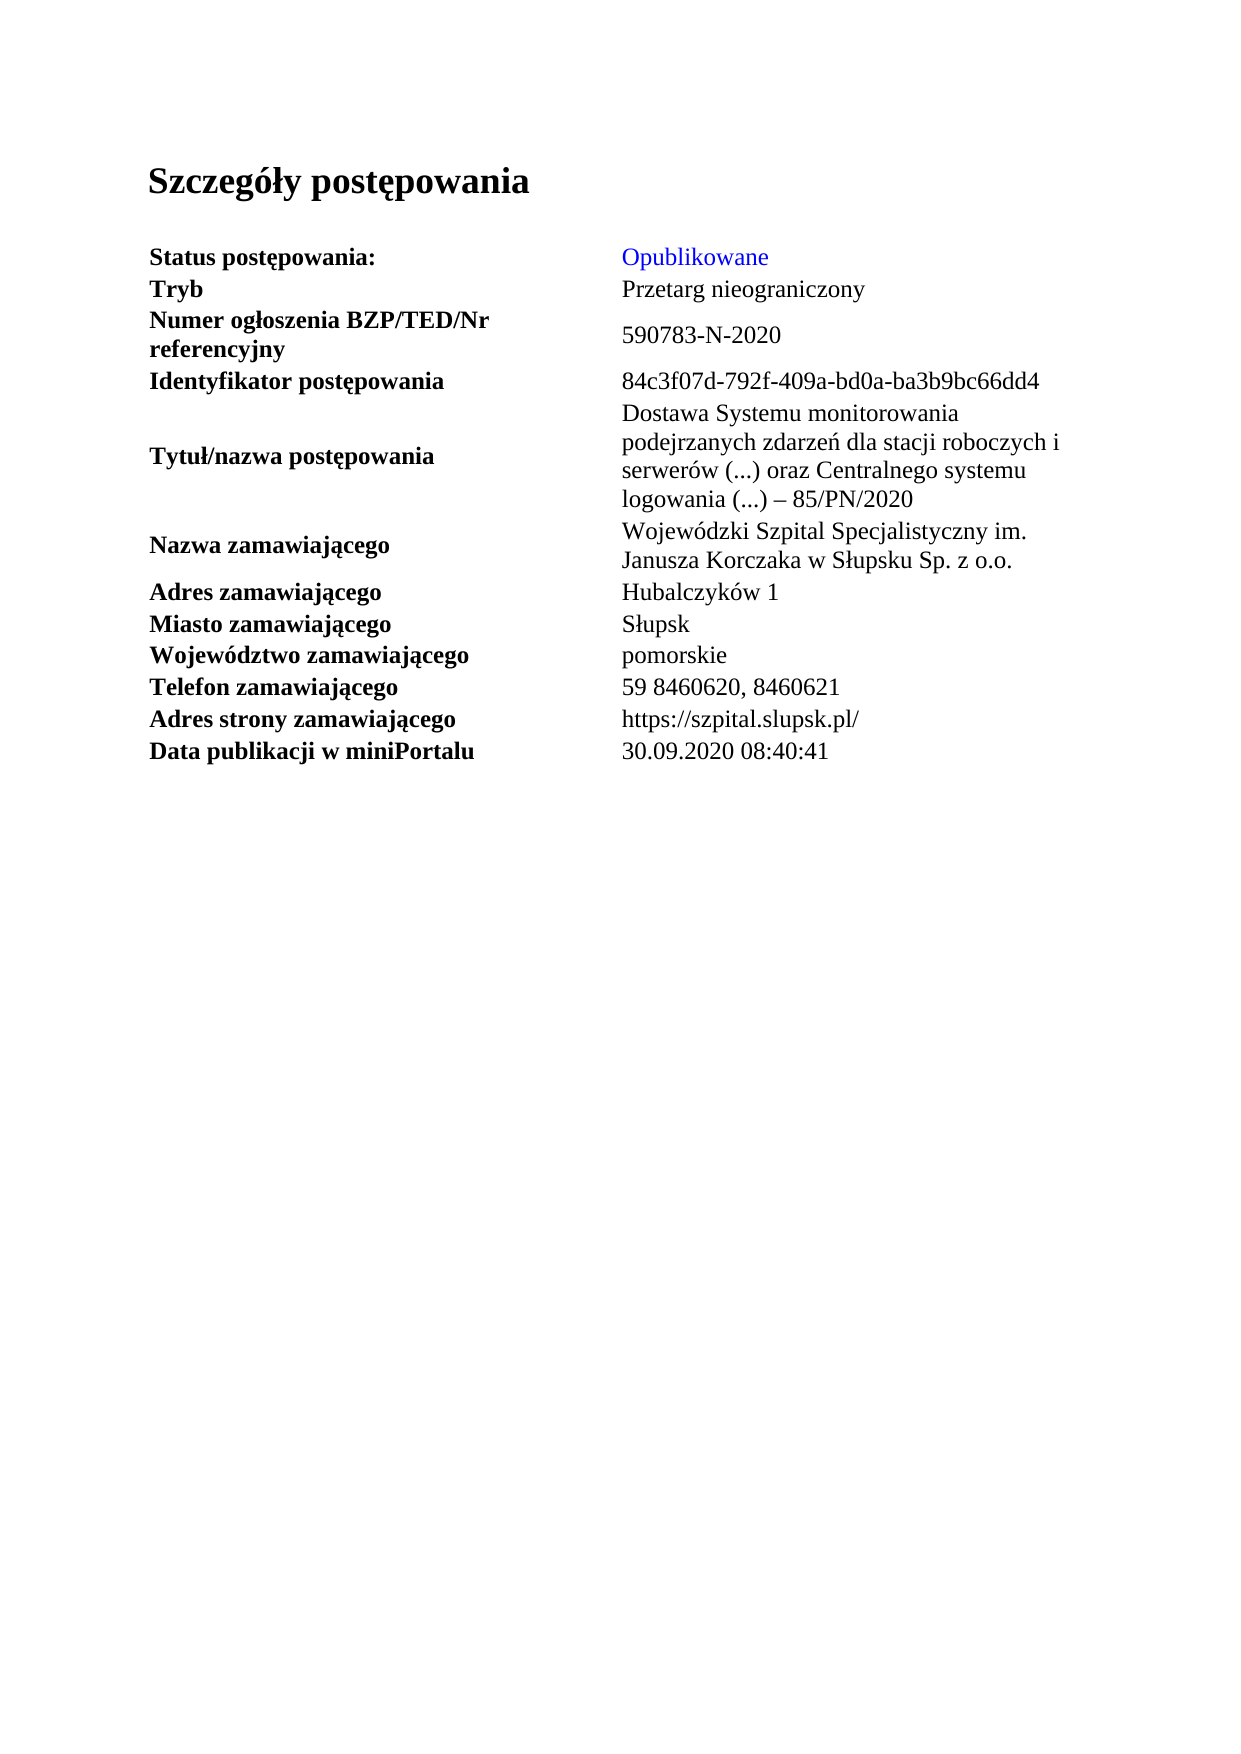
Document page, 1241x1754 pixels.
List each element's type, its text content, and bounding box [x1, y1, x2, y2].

table_cell Dostawa Systemu monitorowania podejrzanych zdarzeń dla stacji roboczych i serwerów (...) oraz Centralnego systemu logowania (...) – 85/PN/2020 [620, 397, 1093, 515]
table_cell Tryb [148, 272, 620, 304]
table_cell Tytuł/nazwa postępowania [148, 397, 620, 515]
table_cell https://szpital.slupsk.pl/ [620, 703, 1093, 735]
table_cell Telefon zamawiającego [148, 671, 620, 703]
table_cell Identyfikator postępowania [148, 365, 620, 397]
table_cell Miasto zamawiającego [148, 607, 620, 639]
table_header Status postępowania: [148, 240, 620, 272]
table_cell Wojewódzki Szpital Specjalistyczny im. Janusza Korczaka w Słupsku Sp. z o.o. [620, 515, 1093, 575]
subtitle Szczegóły postępowania [148, 158, 1093, 201]
table_cell 590783-N-2020 [620, 304, 1093, 365]
table_cell 59 8460620, 8460621 [620, 671, 1093, 703]
table_cell 84c3f07d-792f-409a-bd0a-ba3b9bc66dd4 [620, 365, 1093, 397]
table_cell pomorskie [620, 639, 1093, 671]
table_cell Numer ogłoszenia BZP/TED/Nr referencyjny [148, 304, 620, 365]
table_cell Adres zamawiającego [148, 575, 620, 607]
table_cell Adres strony zamawiającego [148, 703, 620, 735]
table_cell Województwo zamawiającego [148, 639, 620, 671]
table_header Opublikowane [620, 240, 1093, 272]
table_cell Nazwa zamawiającego [148, 515, 620, 575]
table_cell 30.09.2020 08:40:41 [620, 735, 1093, 767]
table_cell Data publikacji w miniPortalu [148, 735, 620, 767]
table_cell Przetarg nieograniczony [620, 272, 1093, 304]
table_cell Hubalczyków 1 [620, 575, 1093, 607]
table_cell Słupsk [620, 607, 1093, 639]
